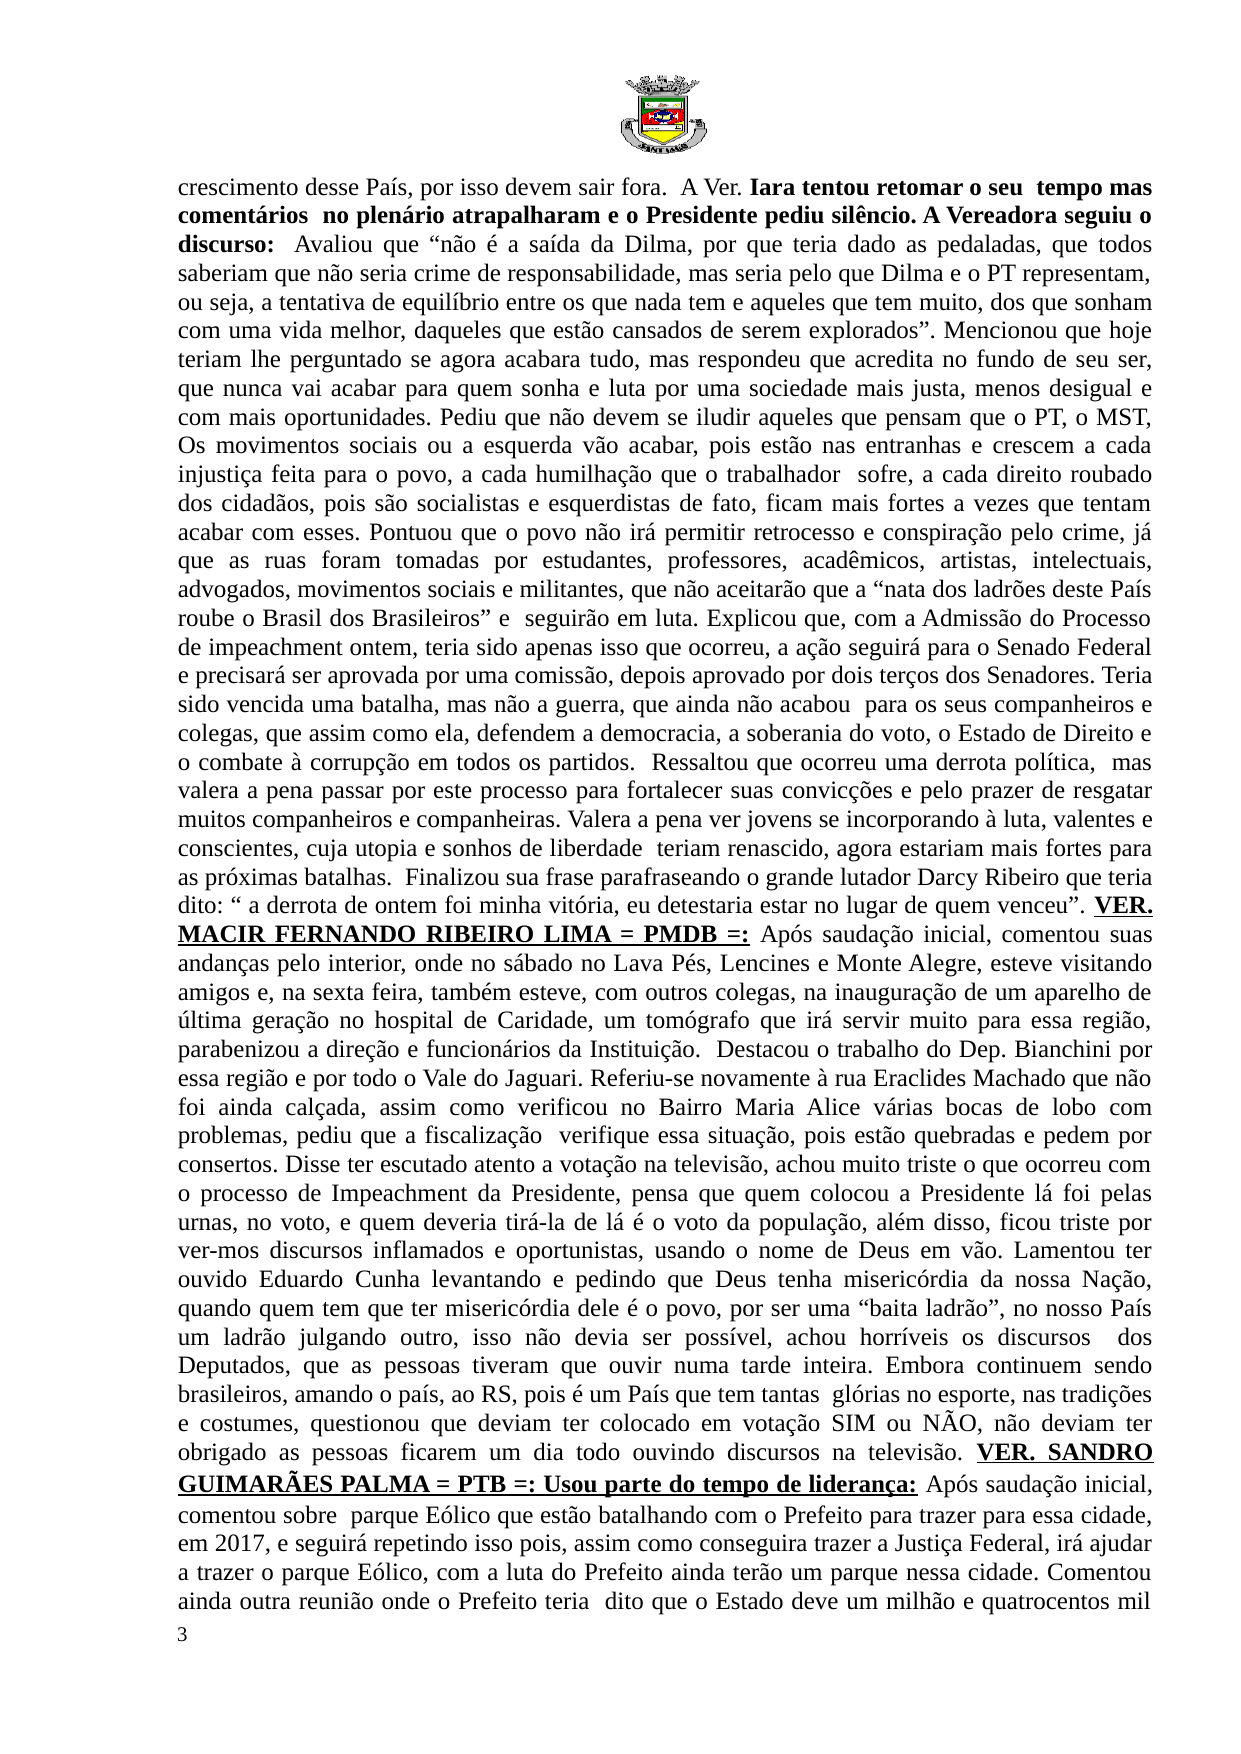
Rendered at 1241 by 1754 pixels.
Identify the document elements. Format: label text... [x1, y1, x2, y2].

text crescimento desse País, por isso devem sair fora. A Ver. Iara tentou retomar o seu tempo mas comentários no plenário atrapalharam e o Presidente pediu silêncio. A Vereadora seguiu o discurso: Avaliou que “não é a saída da Dilma, por que teria dado as pedaladas, que todos saberiam que não seria crime de responsabilidade, mas seria pelo que Dilma e o PT representam, ou seja, a tentativa de equilíbrio entre os que nada tem e aqueles que tem muito, dos que sonham com uma vida melhor, daqueles que estão cansados de serem explorados”. Mencionou que hoje teriam lhe perguntado se agora acabara tudo, mas respondeu que acredita no fundo de seu ser, que nunca vai acabar para quem sonha e luta por uma sociedade mais justa, menos desigual e com mais oportunidades. Pediu que não devem se iludir aqueles que pensam que o PT, o MST, Os movimentos sociais ou a esquerda vão acabar, pois estão nas entranhas e crescem a cada injustiça feita para o povo, a cada humilhação que o trabalhador sofre, a cada direito roubado dos cidadãos, pois são socialistas e esquerdistas de fato, ficam mais fortes a vezes que tentam acabar com esses. Pontuou que o povo não irá permitir retrocesso e conspiração pelo crime, já que as ruas foram tomadas por estudantes, professores, acadêmicos, artistas, intelectuais, advogados, movimentos sociais e militantes, que não aceitarão que a “nata dos ladrões deste País roube o Brasil dos Brasileiros” e seguirão em luta. Explicou que, com a Admissão do Processo de impeachment ontem, teria sido apenas isso que ocorreu, a ação seguirá para o Senado Federal e precisará ser aprovada por uma comissão, depois aprovado por dois terços dos Senadores. Teria sido vencida uma batalha, mas não a guerra, que ainda não acabou para os seus companheiros e colegas, que assim como ela, defendem a democracia, a soberania do voto, o Estado de Direito e o combate à corrupção em todos os partidos. Ressaltou que ocorreu uma derrota política, mas valera a pena passar por este processo para fortalecer suas convicções e pelo prazer de resgatar muitos companheiros e companheiras. Valera a pena ver jovens se incorporando à luta, valentes e conscientes, cuja utopia e sonhos de liberdade teriam renascido, agora estariam mais fortes para as próximas batalhas. Finalizou sua frase parafraseando o grande lutador Darcy Ribeiro que teria dito: “ a derrota de ontem foi minha vitória, eu detestaria estar no lugar de quem venceu”. VER. MACIR FERNANDO RIBEIRO LIMA = PMDB =: Após saudação inicial, comentou suas andanças pelo interior, onde no sábado no Lava Pés, Lencines e Monte Alegre, esteve visitando amigos e, na sexta feira, também esteve, com outros colegas, na inauguração de um aparelho de última geração no hospital de Caridade, um tomógrafo que irá servir muito para essa região, parabenizou a direção e funcionários da Instituição. Destacou o trabalho do Dep. Bianchini por essa região e por todo o Vale do Jaguari. Referiu-se novamente à rua Eraclides Machado que não foi ainda calçada, assim como verificou no Bairro Maria Alice várias bocas de lobo com problemas, pediu que a fiscalização verifique essa situação, pois estão quebradas e pedem por consertos. Disse ter escutado atento a votação na televisão, achou muito triste o que ocorreu com o processo de Impeachment da Presidente, pensa que quem colocou a Presidente lá foi pelas urnas, no voto, e quem deveria tirá-la de lá é o voto da população, além disso, ficou triste por ver-mos discursos inflamados e oportunistas, usando o nome de Deus em vão. Lamentou ter ouvido Eduardo Cunha levantando e pedindo que Deus tenha misericórdia da nossa Nação, quando quem tem que ter misericórdia dele é o povo, por ser uma “baita ladrão”, no nosso País um ladrão julgando outro, isso não devia ser possível, achou horríveis os discursos dos Deputados, que as pessoas tiveram que ouvir numa tarde inteira. Embora continuem sendo brasileiros, amando o país, ao RS, pois é um País que tem tantas glórias no esporte, nas tradições e costumes, questionou que deviam ter colocado em votação SIM ou NÃO, não deviam ter obrigado as pessoas ficarem um dia todo ouvindo discursos na televisão. VER. SANDRO GUIMARÃES PALMA = PTB =: Usou parte do tempo de liderança: Após saudação inicial, comentou sobre parque Eólico que estão batalhando com o Prefeito para trazer para essa cidade, em 2017, e seguirá repetindo isso pois, assim como conseguira trazer a Justiça Federal, irá ajudar a trazer o parque Eólico, com a luta do Prefeito ainda terão um parque nessa cidade. Comentou ainda outra reunião onde o Prefeito teria dito que o Estado deve um milhão e quatrocentos mil [178, 172, 1153, 1615]
